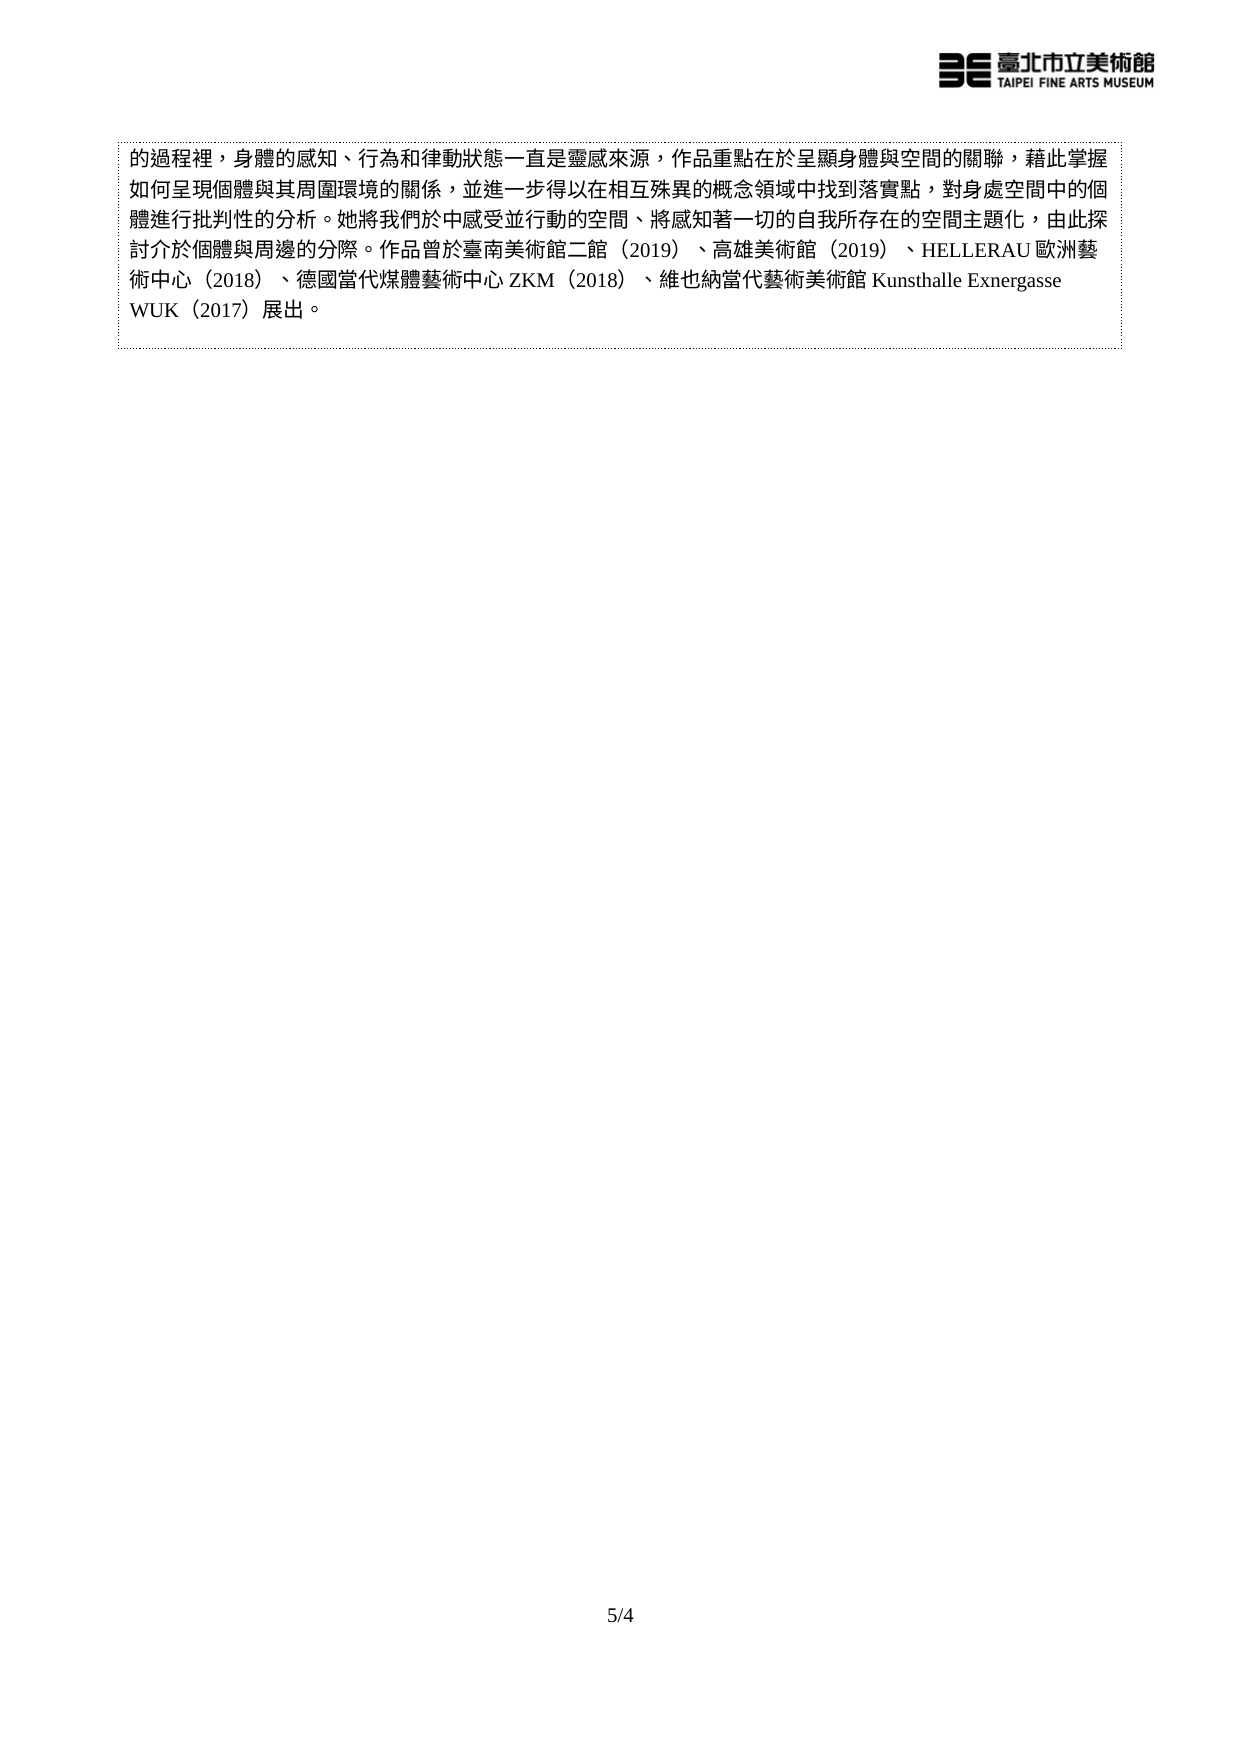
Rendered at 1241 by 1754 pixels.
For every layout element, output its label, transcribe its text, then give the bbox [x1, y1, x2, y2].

table_cell 的過程裡，身體的感知、行為和律動狀態一直是靈感來源，作品重點在於呈顯身體與空間的關聯，藉此掌握如何呈現個體與其周圍環境的關係，並進一步得以在相互殊異的概念領域中找到落實點，對身處空間中的個體進行批判性的分析。她將我們於中感受並行動的空間、將感知著一切的自我所存在的空間主題化，由此探討介於個體與周邊的分際。作品曾於臺南美術館二館（2019）、高雄美術館（2019）、HELLERAU歐洲藝術中心（2018）、德國當代煤體藝術中心ZKM（2018）、維也納當代藝術美術館Kunsthalle Exnergasse WUK（2017）展出。 [118, 142, 1121, 348]
